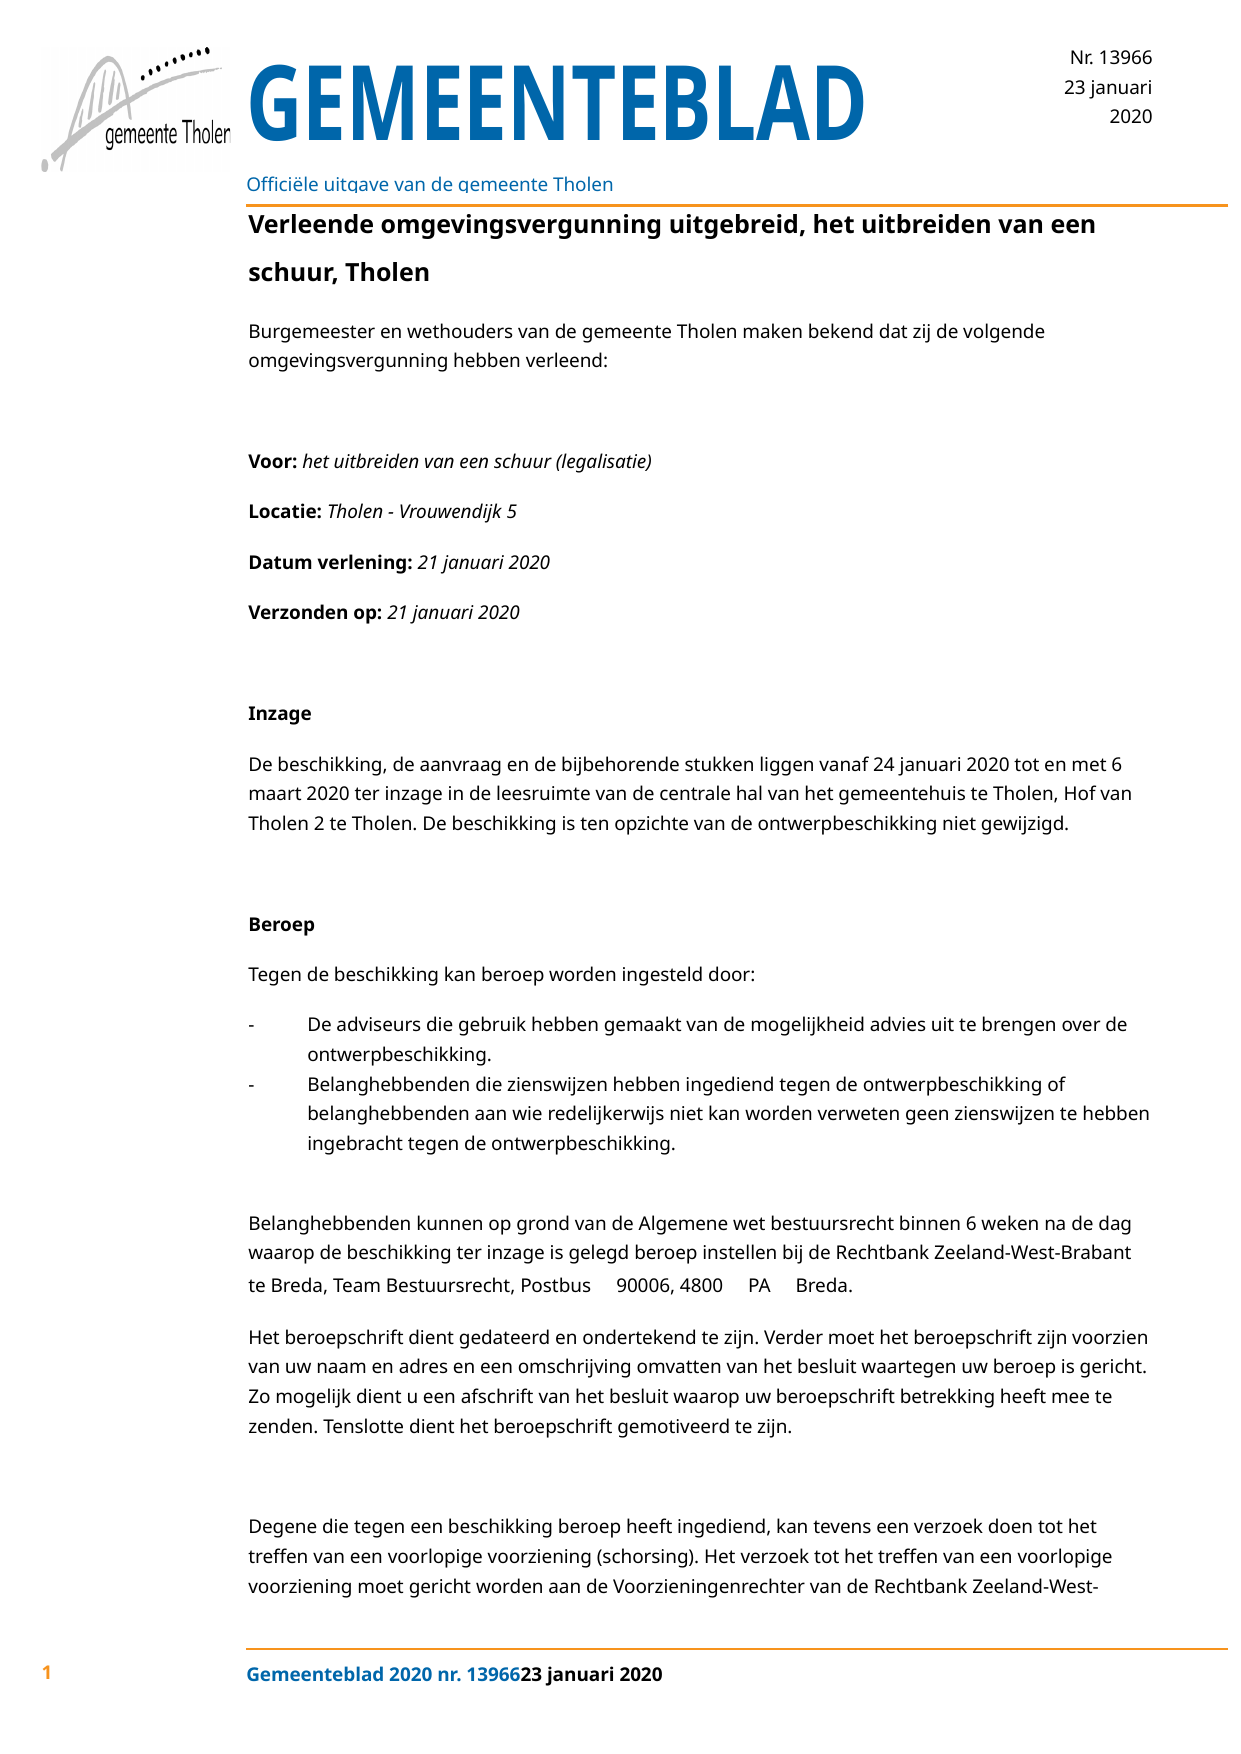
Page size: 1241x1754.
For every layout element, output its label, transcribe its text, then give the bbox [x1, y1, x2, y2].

text Datum verlening: 21 januari 2020 [248, 549, 1152, 575]
list De adviseurs die gebruik hebben gemaakt van de mogelijkheid advies uit te brengen over de ontwerpbeschikking. [248, 1012, 1152, 1067]
text Belanghebbenden kunnen op grond van de Algemene wet bestuursrecht binnen 6 weken na de dag waarop de beschikking ter inzage is gelegd beroep instellen bij de Rechtbank Zeeland-West-Brabant te Breda, Team Bestuursrecht, Postbus 90006, 4800 PA Breda. [248, 1210, 1152, 1299]
text Voor: het uitbreiden van een schuur (legalisatie) [248, 448, 1152, 474]
text Locatie: Tholen - Vrouwendijk 5 [248, 499, 1152, 524]
text Tegen de beschikking kan beroep worden ingesteld door: [248, 961, 1152, 987]
text Verzonden op: 21 januari 2020 [248, 599, 1152, 625]
text Verleende omgevingsvergunning uitgebreid, het uitbreiden van een schuur, Tholen [248, 207, 1152, 288]
text Het beroepschrift dient gedateerd en ondertekend te zijn. Verder moet het beroepschrift zijn voorzien van uw naam en adres en een omschrijving omvatten van het besluit waartegen uw beroep is gericht. Zo mogelijk dient u een afschrift van het besluit waarop uw beroepschrift betrekking heeft mee te zenden. Tenslotte dient het beroepschrift gemotiveerd te zijn. [248, 1324, 1152, 1438]
text Beroep [248, 911, 1152, 937]
text De beschikking, de aanvraag en de bijbehorende stukken liggen vanaf 24 januari 2020 tot en met 6 maart 2020 ter inzage in de leesruimte van de centrale hal van het gemeentehuis te Tholen, Hof van Tholen 2 te Tholen. De beschikking is ten opzichte van de ontwerpbeschikking niet gewijzigd. [248, 751, 1152, 836]
list Belanghebbenden die zienswijzen hebben ingediend tegen de ontwerpbeschikking of belanghebbenden aan wie redelijkerwijs niet kan worden verweten geen zienswijzen te hebben ingebracht tegen de ontwerpbeschikking. [248, 1071, 1152, 1156]
text Burgemeester en wethouders van de gemeente Tholen maken bekend dat zij de volgende omgevingsvergunning hebben verleend: [248, 318, 1152, 373]
picture [41, 47, 231, 172]
text Inzage [248, 700, 1152, 726]
text Degene die tegen een beschikking beroep heeft ingediend, kan tevens een verzoek doen tot het treffen van een voorlopige voorziening (schorsing). Het verzoek tot het treffen van een voorlopige voorziening moet gericht worden aan de Voorzieningenrechter van de Rechtbank Zeeland-West- [248, 1514, 1152, 1598]
